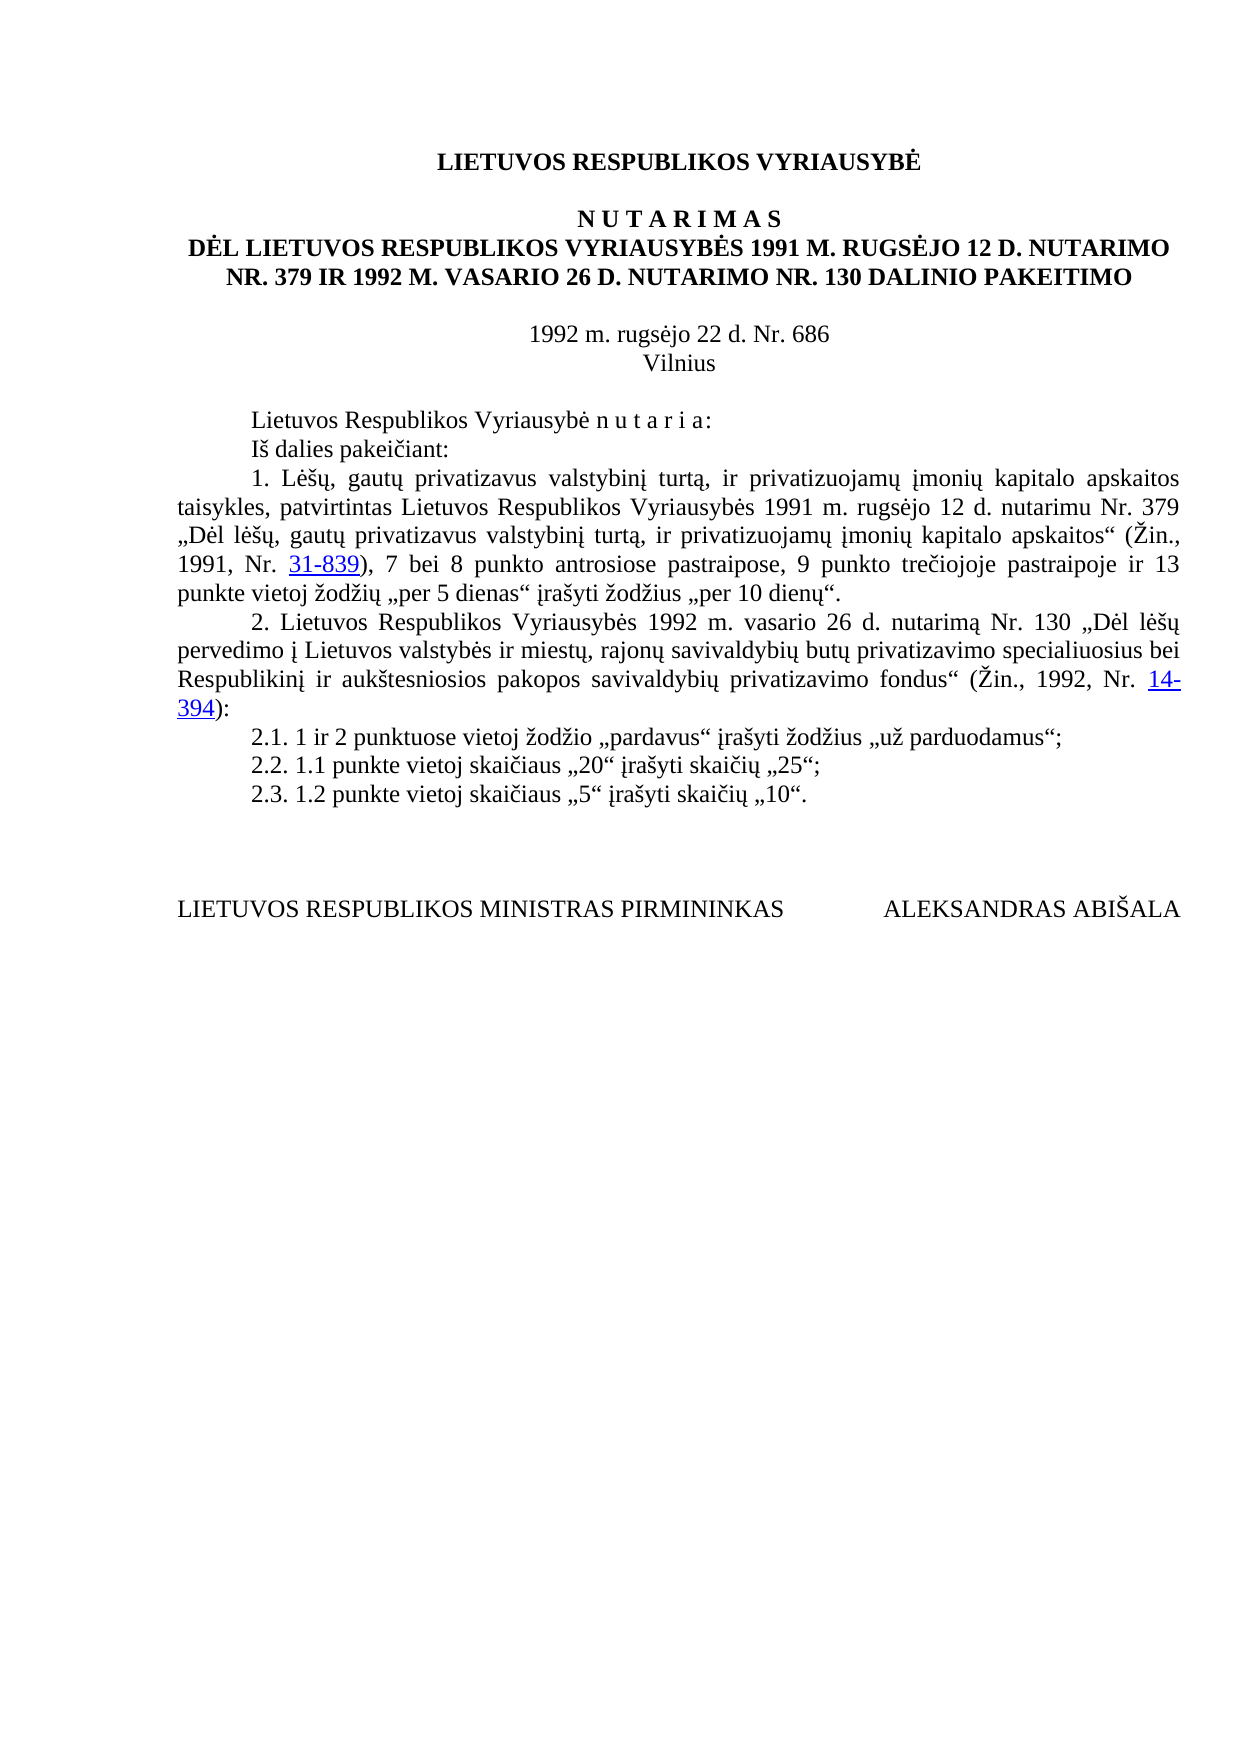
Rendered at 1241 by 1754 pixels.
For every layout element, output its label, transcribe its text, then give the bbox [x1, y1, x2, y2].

text 2. Lietuvos Respublikos Vyriausybės 1992 m. vasario 26 d. nutarimą Nr. 130 „Dėl lėšų pervedimo į Lietuvos valstybės ir miestų, rajonų savivaldybių butų privatizavimo specialiuosius bei Respublikinį ir aukštesniosios pakopos savivaldybių privatizavimo fondus“ (Žin., 1992, Nr. 14-394): [177, 607, 1181, 722]
text Vilnius [177, 348, 1181, 377]
text 1. Lėšų, gautų privatizavus valstybinį turtą, ir privatizuojamų įmonių kapitalo apskaitos taisykles, patvirtintas Lietuvos Respublikos Vyriausybės 1991 m. rugsėjo 12 d. nutarimu Nr. 379 „Dėl lėšų, gautų privatizavus valstybinį turtą, ir privatizuojamų įmonių kapitalo apskaitos“ (Žin., 1991, Nr. 31-839), 7 bei 8 punkto antrosiose pastraipose, 9 punkto trečiojoje pastraipoje ir 13 punkte vietoj žodžių „per 5 dienas“ įrašyti žodžius „per 10 dienų“. [177, 463, 1181, 607]
text 1992 m. rugsėjo 22 d. Nr. 686 [177, 319, 1181, 348]
text DĖL LIETUVOS RESPUBLIKOS VYRIAUSYBĖS 1991 M. RUGSĖJO 12 D. NUTARIMO NR. 379 IR 1992 M. VASARIO 26 D. NUTARIMO NR. 130 DALINIO PAKEITIMO [177, 233, 1181, 291]
text 2.2. 1.1 punkte vietoj skaičiaus „20“ įrašyti skaičių „25“; [177, 751, 1181, 779]
text 2.3. 1.2 punkte vietoj skaičiaus „5“ įrašyti skaičių „10“. [177, 779, 1181, 808]
text N U T A R I M A S [177, 204, 1181, 233]
text 2.1. 1 ir 2 punktuose vietoj žodžio „pardavus“ įrašyti žodžius „už parduodamus“; [177, 722, 1181, 751]
text Iš dalies pakeičiant: [177, 434, 1181, 463]
text Lietuvos Respublikos Vyriausybė nutaria: [177, 406, 1181, 434]
text LIETUVOS RESPUBLIKOS MINISTRAS PIRMININKAS ALEKSANDRAS ABIŠALA [177, 894, 1181, 923]
text LIETUVOS RESPUBLIKOS VYRIAUSYBĖ [177, 147, 1181, 176]
